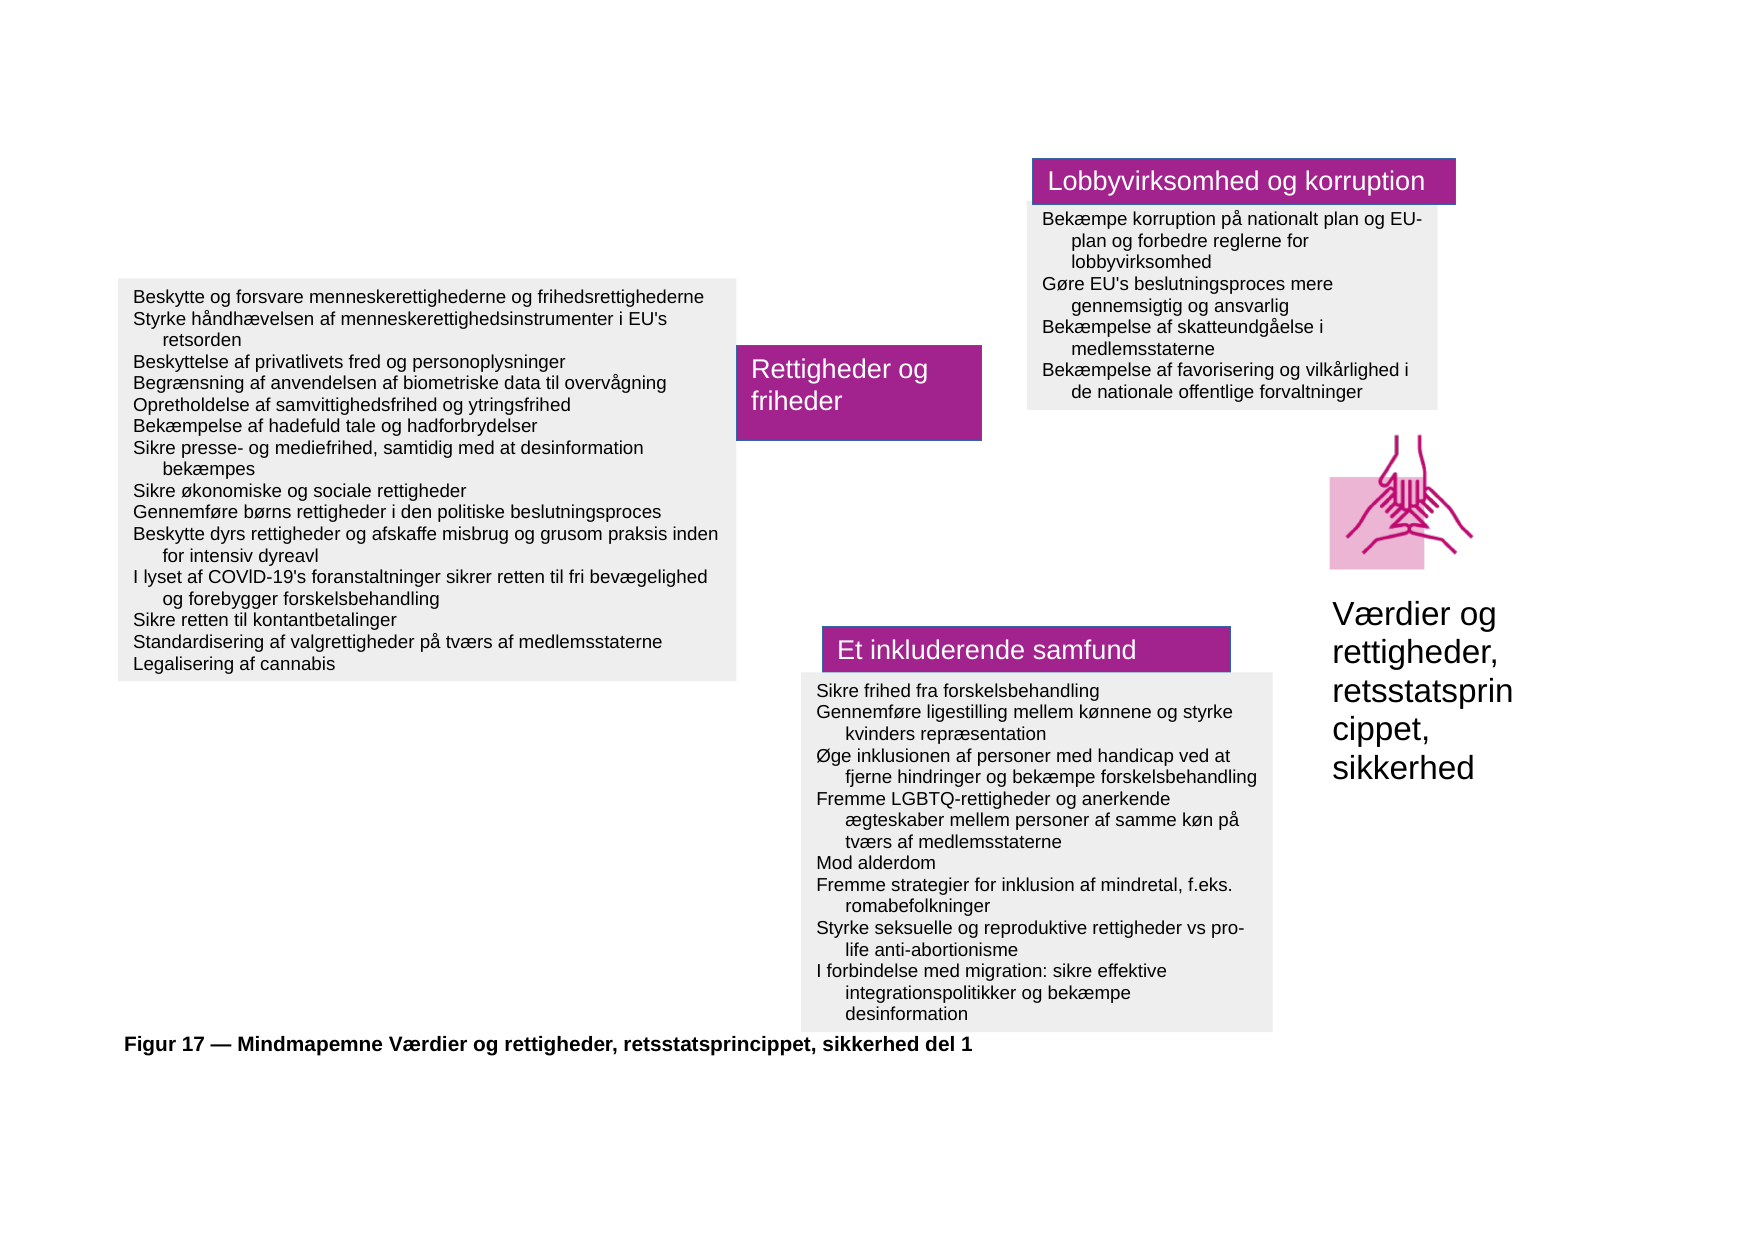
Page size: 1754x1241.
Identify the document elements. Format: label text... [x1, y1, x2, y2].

text Figur 17 — Mindmapemne Værdier og rettigheder, retsstatsprincippet, sikkerhed del 1 [118, 171, 1536, 1056]
picture [1318, 431, 1479, 572]
